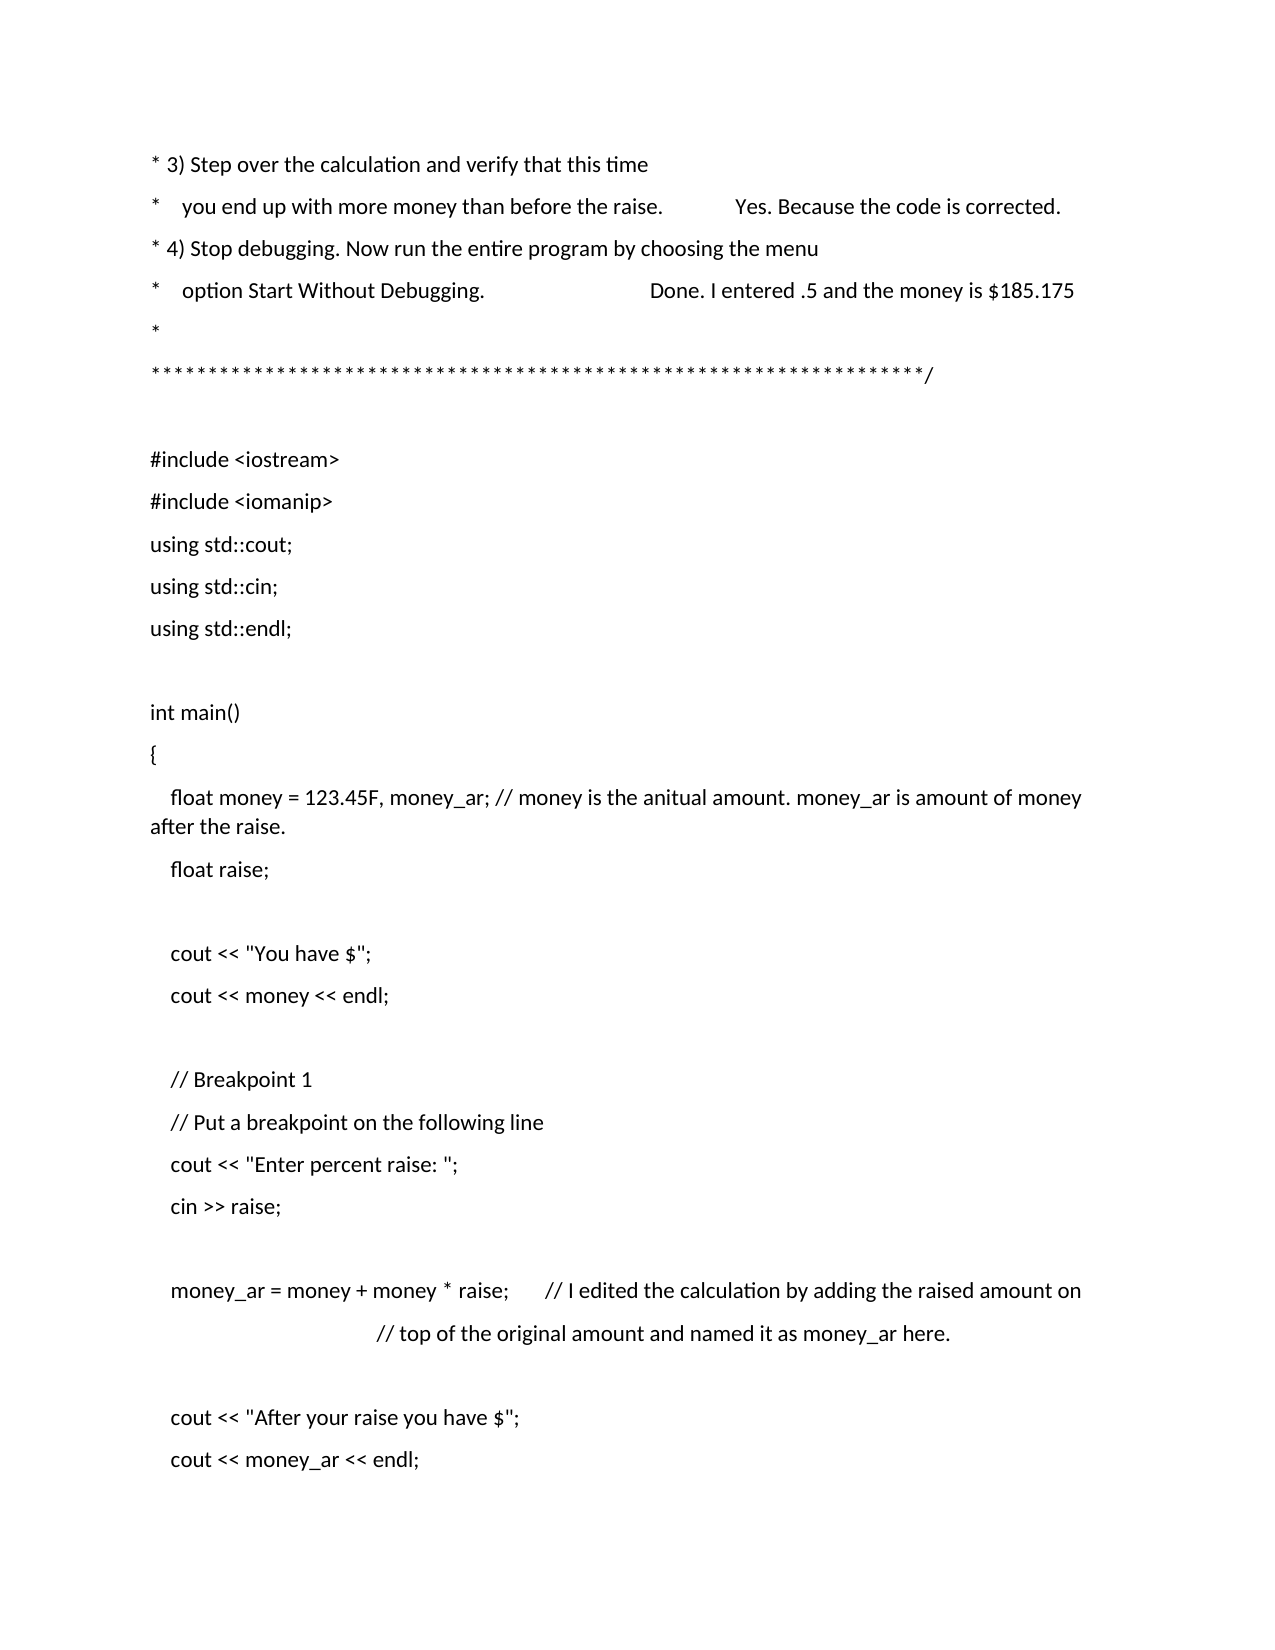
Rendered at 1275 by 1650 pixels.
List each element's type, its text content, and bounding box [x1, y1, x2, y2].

text * option Start Without Debugging. Done. I entered .5 and the money is $185.175 [150, 277, 1125, 304]
text cout << "You have $"; [150, 939, 1125, 967]
text * 3) Step over the calculation and verify that this time [150, 150, 1125, 178]
text cout << money << endl; [150, 981, 1125, 1009]
text ********************************************************************/ [150, 361, 1125, 389]
text cout << money_ar << endl; [150, 1445, 1125, 1473]
text // Breakpoint 1 [150, 1066, 1125, 1094]
text int main() [150, 698, 1125, 726]
text cin >> raise; [150, 1192, 1125, 1220]
text using std::endl; [150, 614, 1125, 642]
text #include <iostream> [150, 445, 1125, 473]
text { [150, 741, 1125, 769]
text cout << "After your raise you have $"; [150, 1403, 1125, 1431]
text * 4) Stop debugging. Now run the entire program by choosing the menu [150, 234, 1125, 262]
text using std::cin; [150, 572, 1125, 600]
text // top of the original amount and named it as money_ar here. [150, 1319, 1125, 1347]
text using std::cout; [150, 530, 1125, 558]
text float money = 123.45F, money_ar; // money is the anitual amount. money_ar is amount of money after the raise. [150, 783, 1125, 841]
text money_ar = money + money * raise; // I edited the calculation by adding the raised amount on [150, 1277, 1125, 1304]
text float raise; [150, 855, 1125, 883]
text * [150, 319, 1125, 347]
text // Put a breakpoint on the following line [150, 1108, 1125, 1136]
text #include <iomanip> [150, 487, 1125, 516]
text cout << "Enter percent raise: "; [150, 1150, 1125, 1178]
text * you end up with more money than before the raise. Yes. Because the code is corrected. [150, 192, 1125, 220]
